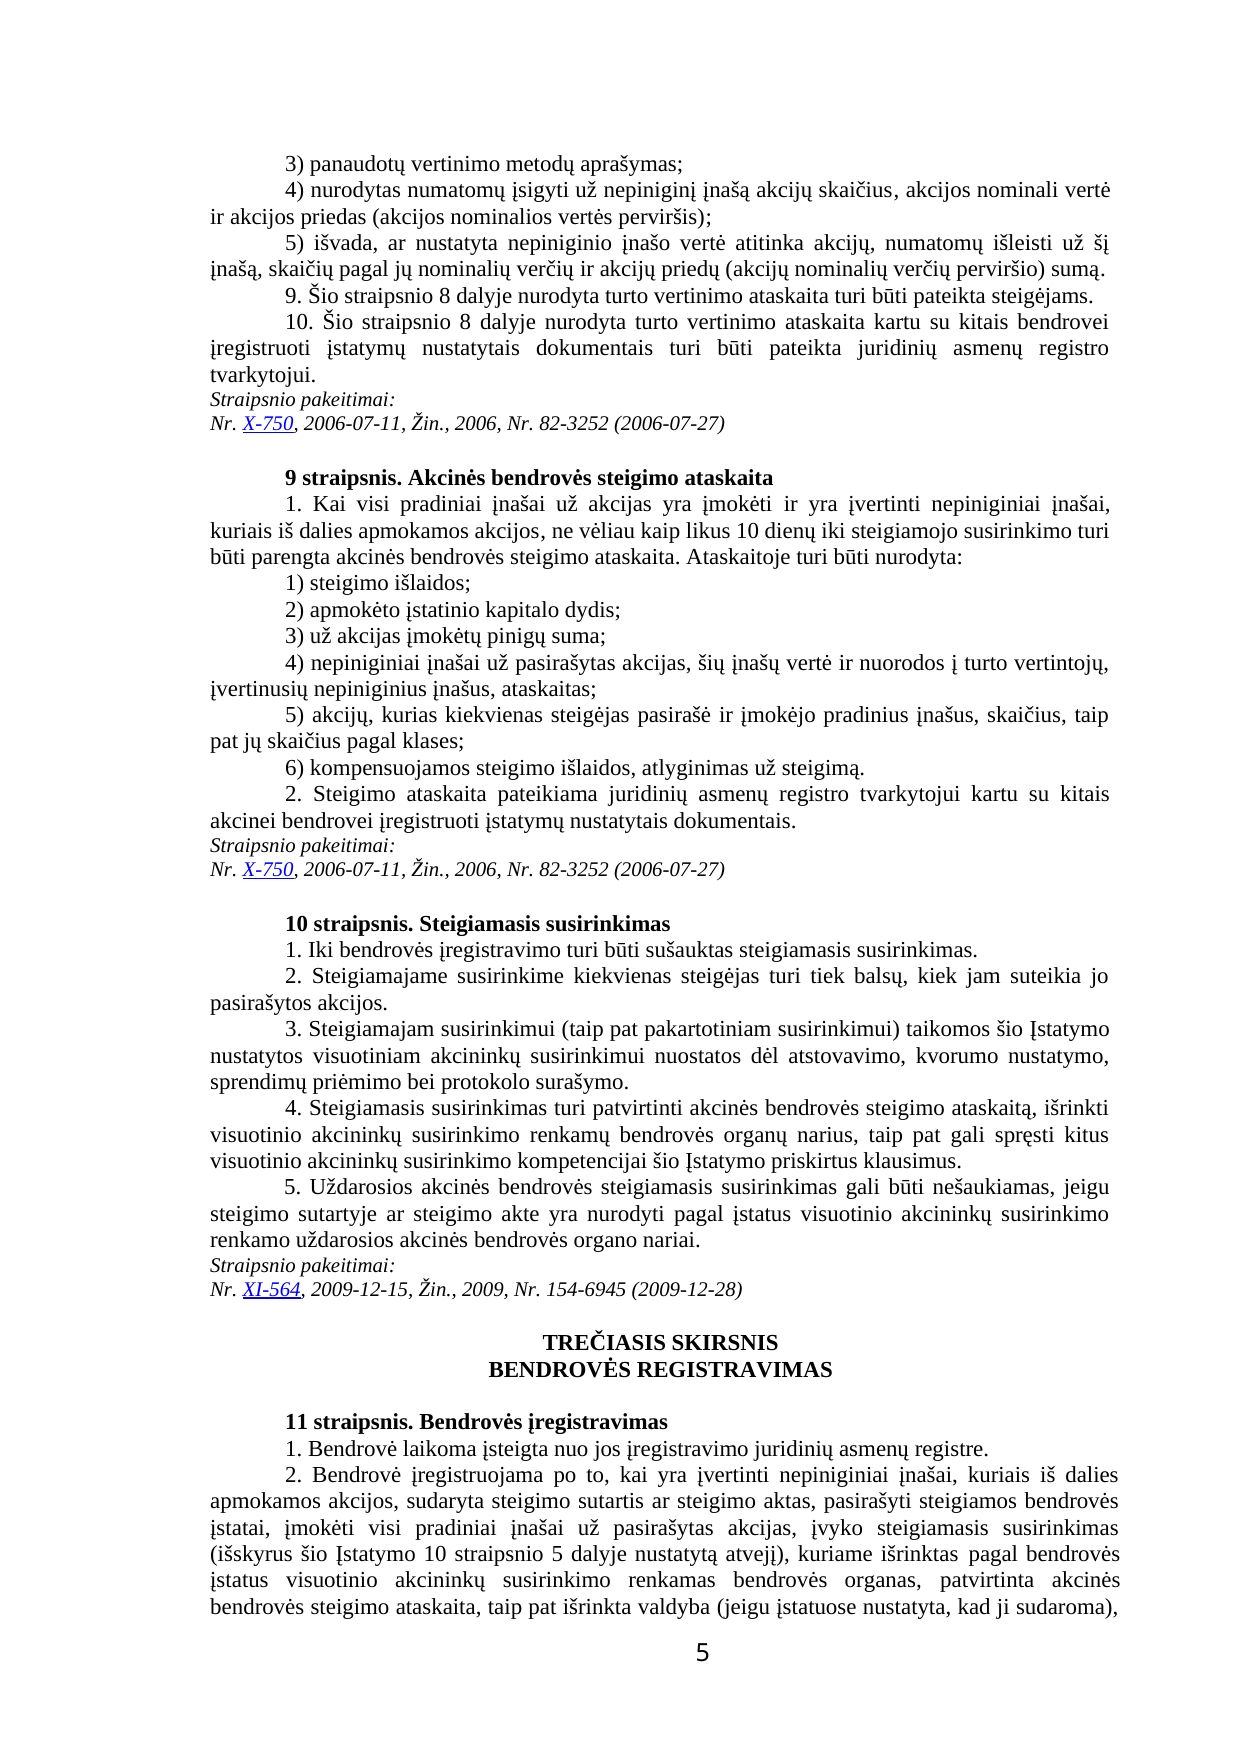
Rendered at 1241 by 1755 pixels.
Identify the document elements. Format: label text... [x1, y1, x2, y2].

text 3) panaudotų vertinimo metodų aprašymas; [210, 150, 1111, 176]
text BENDROVĖS REGISTRAVIMAS [210, 1356, 1111, 1382]
text 1. Iki bendrovės įregistravimo turi būti sušauktas steigiamasis susirinkimas. [210, 936, 1111, 963]
text 2. Steigiamajame susirinkime kiekvienas steigėjas turi tiek balsų, kiek jam suteikia jo pasirašytos akcijos. [210, 963, 1111, 1015]
text 1. Bendrovė laikoma įsteigta nuo jos įregistravimo juridinių asmenų registre. [210, 1435, 1111, 1461]
text 2. Bendrovė įregistruojama po to, kai yra įvertinti nepiniginiai įnašai, kuriais iš dalies apmokamos akcijos, sudaryta steigimo sutartis ar steigimo aktas, pasirašyti steigiamos bendrovės įstatai, įmokėti visi pradiniai įnašai už pasirašytas akcijas, įvyko steigiamasis susirinkimas (išskyrus šio Įstatymo 10 straipsnio 5 dalyje nustatytą atvejį), kuriame išrinktas pagal bendrovės įstatus visuotinio akcininkų susirinkimo renkamas bendrovės organas, patvirtinta akcinės bendrovės steigimo ataskaita, taip pat išrinkta valdyba (jeigu įstatuose nustatyta, kad ji sudaroma), [210, 1461, 1120, 1619]
text 5. Uždarosios akcinės bendrovės steigiamasis susirinkimas gali būti nešaukiamas, jeigu steigimo sutartyje ar steigimo akte yra nurodyti pagal įstatus visuotinio akcininkų susirinkimo renkamo uždarosios akcinės bendrovės organo nariai. [210, 1173, 1111, 1252]
text Straipsnio pakeitimai: [210, 1252, 1111, 1277]
text 2) apmokėto įstatinio kapitalo dydis; [210, 596, 1111, 622]
text 5) išvada, ar nustatyta nepiniginio įnašo vertė atitinka akcijų, numatomų išleisti už šį įnašą, skaičių pagal jų nominalių verčių ir akcijų priedų (akcijų nominalių verčių perviršio) sumą. [210, 229, 1111, 282]
text 9 straipsnis. Akcinės bendrovės steigimo ataskaita [210, 464, 1111, 490]
text Nr. XI-564, 2009-12-15, Žin., 2009, Nr. 154-6945 (2009-12-28) [210, 1277, 1120, 1301]
text 4) nepiniginiai įnašai už pasirašytas akcijas, šių įnašų vertė ir nuorodos į turto vertintojų, įvertinusių nepiniginius įnašus, ataskaitas; [210, 648, 1111, 701]
text 1. Kai visi pradiniai įnašai už akcijas yra įmokėti ir yra įvertinti nepiniginiai įnašai, kuriais iš dalies apmokamos akcijos, ne vėliau kaip likus 10 dienų iki steigiamojo susirinkimo turi būti parengta akcinės bendrovės steigimo ataskaita. Ataskaitoje turi būti nurodyta: [210, 490, 1111, 569]
text Nr. X-750, 2006-07-11, Žin., 2006, Nr. 82-3252 (2006-07-27) [210, 857, 1111, 881]
text 5) akcijų, kurias kiekvienas steigėjas pasirašė ir įmokėjo pradinius įnašus, skaičius, taip pat jų skaičius pagal klases; [210, 701, 1111, 754]
text 9. Šio straipsnio 8 dalyje nurodyta turto vertinimo ataskaita turi būti pateikta steigėjams. [210, 282, 1111, 308]
text 1) steigimo išlaidos; [210, 569, 1111, 596]
text Nr. X-750, 2006-07-11, Žin., 2006, Nr. 82-3252 (2006-07-27) [210, 411, 1111, 435]
text Straipsnio pakeitimai: [210, 833, 1111, 857]
text 4) nurodytas numatomų įsigyti už nepiniginį įnašą akcijų skaičius, akcijos nominali vertė ir akcijos priedas (akcijos nominalios vertės perviršis); [210, 176, 1111, 229]
text 10. Šio straipsnio 8 dalyje nurodyta turto vertinimo ataskaita kartu su kitais bendrovei įregistruoti įstatymų nustatytais dokumentais turi būti pateikta juridinių asmenų registro tvarkytojui. [210, 308, 1111, 387]
text 10 straipsnis. Steigiamasis susirinkimas [210, 910, 1111, 936]
text Straipsnio pakeitimai: [210, 387, 1111, 411]
text TREČIASIS SKIRSNIS [210, 1329, 1111, 1356]
text 2. Steigimo ataskaita pateikiama juridinių asmenų registro tvarkytojui kartu su kitais akcinei bendrovei įregistruoti įstatymų nustatytais dokumentais. [210, 780, 1111, 833]
text 3. Steigiamajam susirinkimui (taip pat pakartotiniam susirinkimui) taikomos šio Įstatymo nustatytos visuotiniam akcininkų susirinkimui nuostatos dėl atstovavimo, kvorumo nustatymo, sprendimų priėmimo bei protokolo surašymo. [210, 1015, 1111, 1094]
text 6) kompensuojamos steigimo išlaidos, atlyginimas už steigimą. [210, 754, 1111, 780]
text 11 straipsnis. Bendrovės įregistravimas [210, 1408, 1111, 1435]
text 3) už akcijas įmokėtų pinigų suma; [210, 622, 1111, 648]
text 4. Steigiamasis susirinkimas turi patvirtinti akcinės bendrovės steigimo ataskaitą, išrinkti visuotinio akcininkų susirinkimo renkamų bendrovės organų narius, taip pat gali spręsti kitus visuotinio akcininkų susirinkimo kompetencijai šio Įstatymo priskirtus klausimus. [210, 1094, 1111, 1173]
